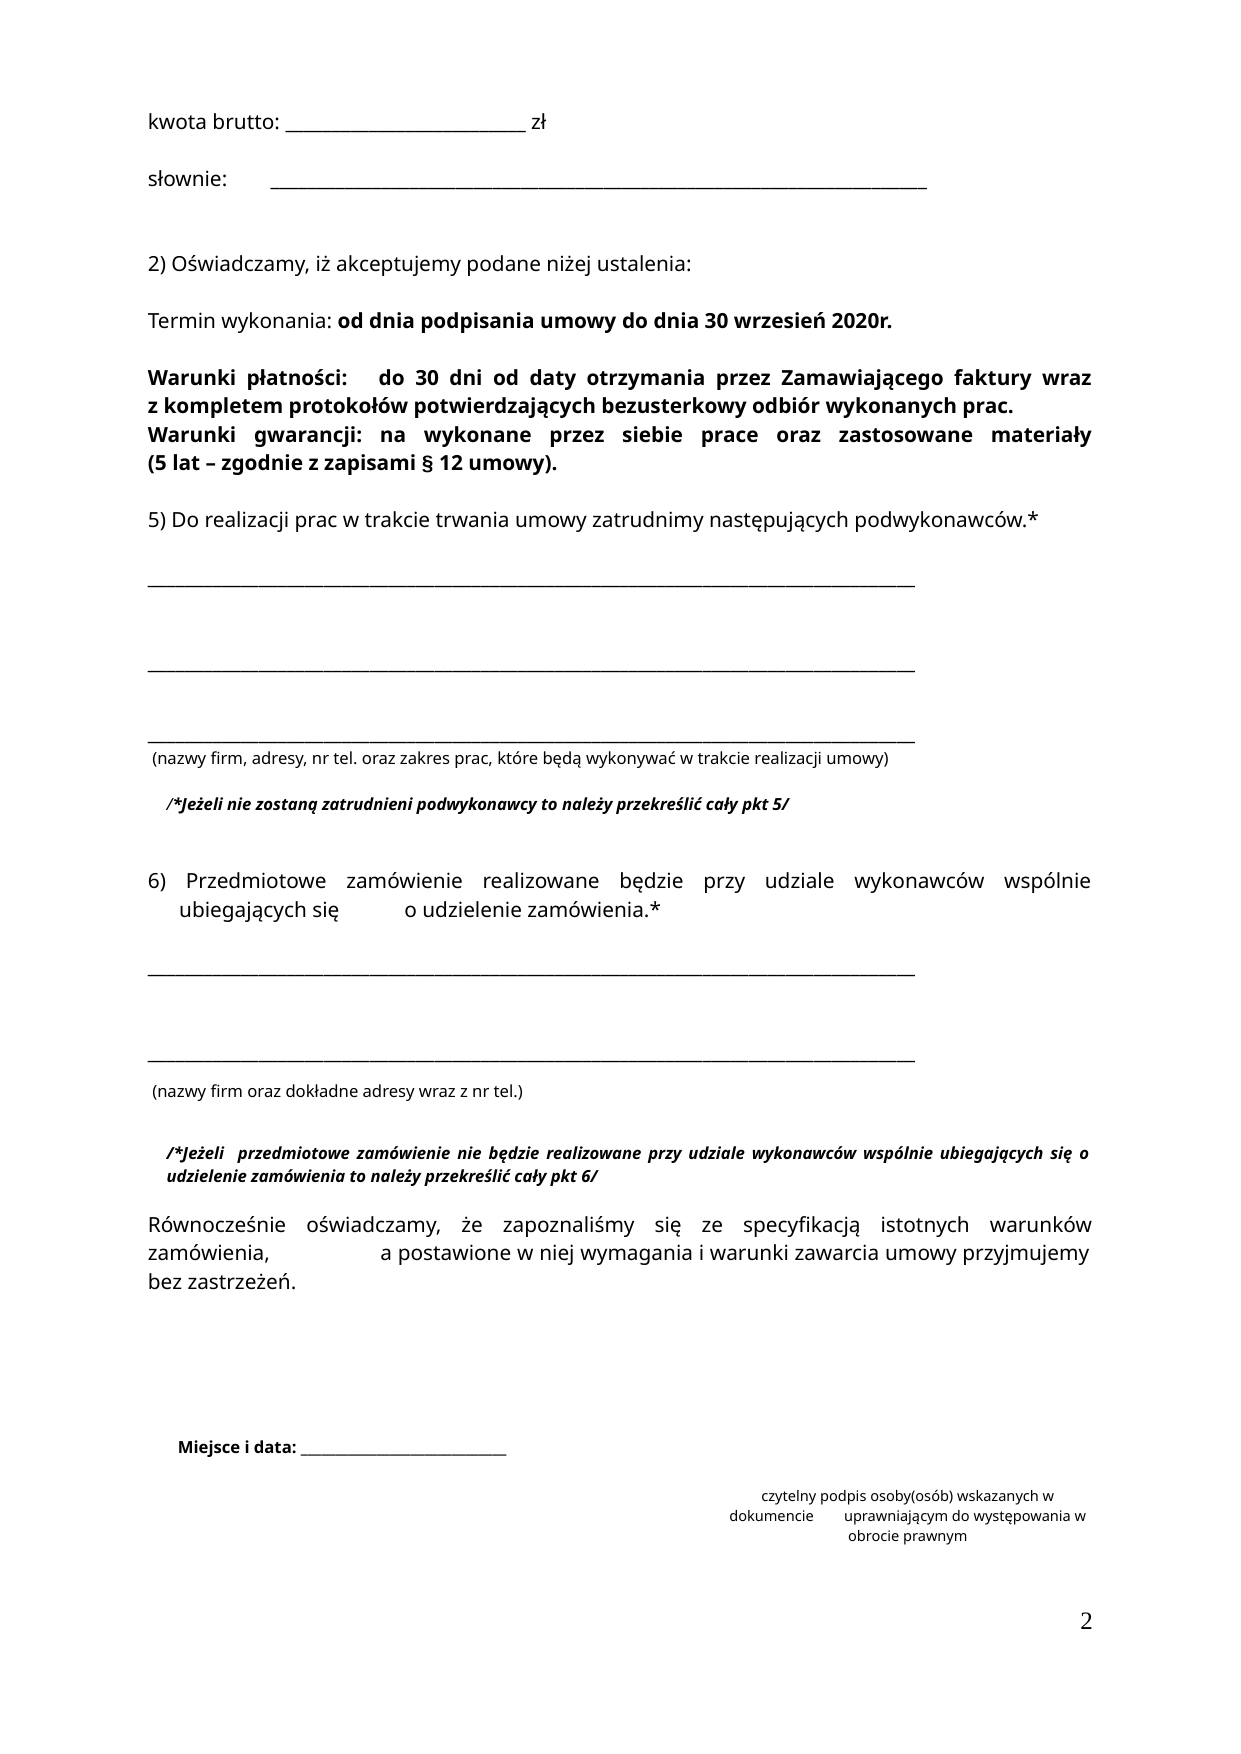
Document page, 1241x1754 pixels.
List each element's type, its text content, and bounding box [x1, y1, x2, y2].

text Termin wykonania: od dnia podpisania umowy do dnia 30 wrzesień 2020r. [148, 306, 1093, 335]
text kwota brutto: __________________________ zł [148, 107, 1093, 136]
text Warunki płatności: do 30 dni od daty otrzymania przez Zamawiającego faktury wraz z kompletem protokołów potwierdzających bezusterkowy odbiór wykonanych prac. [148, 363, 1093, 420]
text (nazwy firm oraz dokładne adresy wraz z nr tel.) [148, 1079, 1093, 1102]
text /*Jeżeli nie zostaną zatrudnieni podwykonawcy to należy przekreślić cały pkt 5/ [166, 792, 1093, 815]
text ___________________________________________________________________________________ [148, 647, 1093, 676]
text ___________________________________________________________________________________ [148, 1037, 1093, 1065]
text ___________________________________________________________________________________ [148, 952, 1093, 980]
text 6) Przedmiotowe zamówienie realizowane będzie przy udziale wykonawców wspólnie ubiegających się o udzielenie zamówienia.* [148, 866, 1093, 923]
text Równocześnie oświadczamy, że zapoznaliśmy się ze specyfikacją istotnych warunków zamówienia, a postawione w niej wymagania i warunki zawarcia umowy przyjmujemy bez zastrzeżeń. [148, 1210, 1093, 1295]
text 5) Do realizacji prac w trakcie trwania umowy zatrudnimy następujących podwykonawców.* [148, 505, 1093, 534]
text 2) Oświadczamy, iż akceptujemy podane niżej ustalenia: [148, 249, 1093, 278]
text Warunki gwarancji: na wykonane przez siebie prace oraz zastosowane materiały (5 lat – zgodnie z zapisami § 12 umowy). [148, 420, 1093, 477]
text (nazwy firm, adresy, nr tel. oraz zakres prac, które będą wykonywać w trakcie realizacji umowy) [148, 747, 1093, 770]
text /*Jeżeli przedmiotowe zamówienie nie będzie realizowane przy udziale wykonawców wspólnie ubiegających się o udzielenie zamówienia to należy przekreślić cały pkt 6/ [166, 1142, 1093, 1187]
text Miejsce i data: ______________________________ [148, 1432, 1093, 1486]
text słownie: _______________________________________________________________________ [148, 164, 1093, 193]
text czytelny podpis osoby(osób) wskazanych w dokumencie uprawniającym do występowania w obrocie prawnym [723, 1486, 1093, 1545]
text ___________________________________________________________________________________ [148, 718, 1093, 747]
text ___________________________________________________________________________________ [148, 562, 1093, 591]
